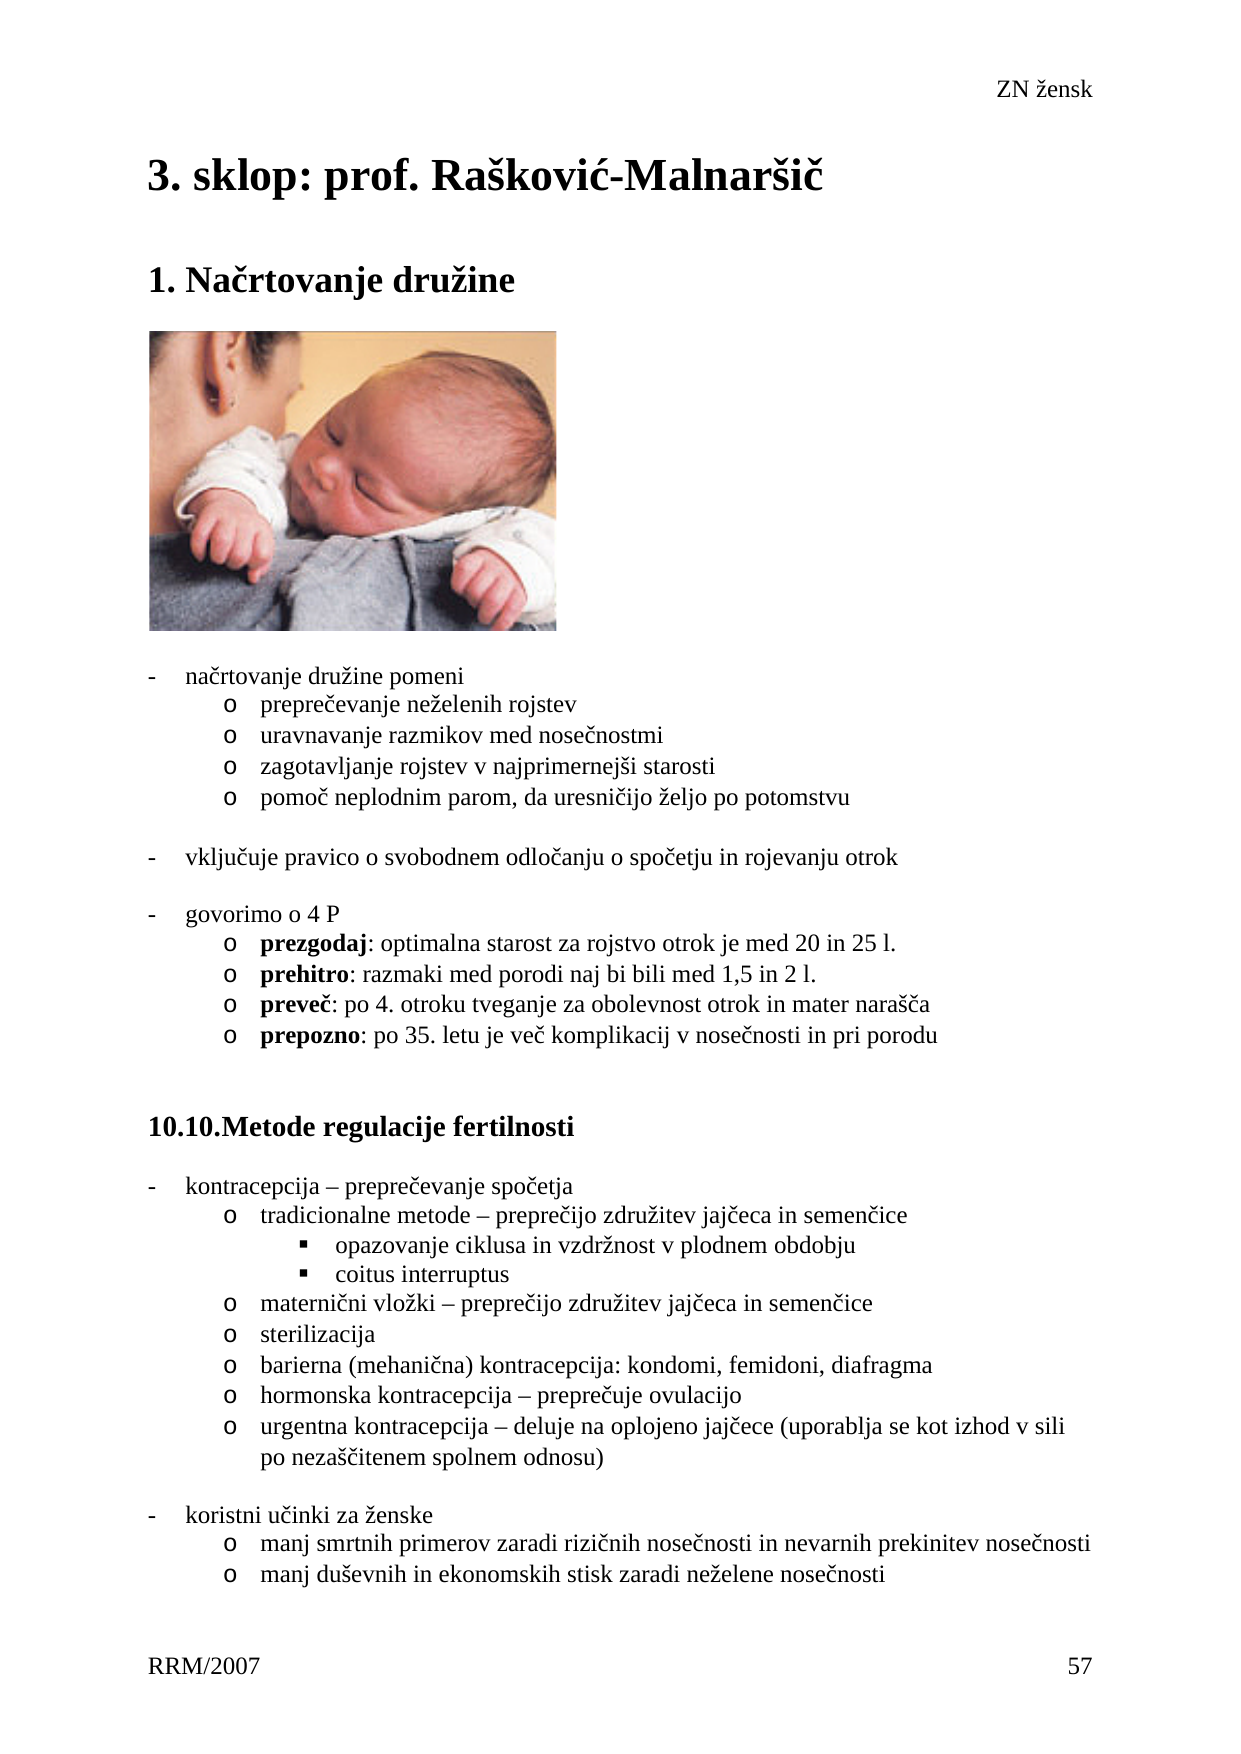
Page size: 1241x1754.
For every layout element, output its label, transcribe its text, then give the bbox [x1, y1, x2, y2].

list manj duševnih in ekonomskih stisk zaradi neželene nosečnosti [223, 1559, 1092, 1590]
list maternični vložki – preprečijo združitev jajčeca in semenčice [223, 1288, 1092, 1319]
list urgentna kontracepcija – deluje na oplojeno jajčece (uporablja se kot izhod v sili po nezaščitenem spolnem odnosu) [223, 1411, 1092, 1471]
list prehitro: razmaki med porodi naj bi bili med 1,5 in 2 l. [223, 959, 1092, 989]
list vključuje pravico o svobodnem odločanju o spočetju in rojevanju otrok [148, 842, 1092, 870]
list sterilizacija [223, 1319, 1092, 1350]
list opazovanje ciklusa in vzdržnost v plodnem obdobju [298, 1231, 1092, 1259]
list coitus interruptus [298, 1259, 1092, 1288]
list manj smrtnih primerov zaradi rizičnih nosečnosti in nevarnih prekinitev nosečnosti [223, 1528, 1092, 1559]
picture [149, 331, 557, 631]
subtitle 3. sklop: prof. Rašković-Malnaršič [148, 148, 1092, 200]
list načrtovanje družine pomeni [148, 661, 1092, 689]
list prepozno: po 35. letu je več komplikacij v nosečnosti in pri porodu [223, 1020, 1092, 1051]
list barierna (mehanična) kontracepcija: kondomi, femidoni, diafragma [223, 1350, 1092, 1381]
list tradicionalne metode – preprečijo združitev jajčeca in semenčice [223, 1200, 1092, 1231]
list preprečevanje neželenih rojstev [223, 689, 1092, 720]
list govorimo o 4 P [148, 899, 1092, 928]
list pomoč neplodnim parom, da uresničijo željo po potomstvu [223, 782, 1092, 813]
list koristni učinki za ženske [148, 1500, 1092, 1528]
list zagotavljanje rojstev v najprimernejši starosti [223, 751, 1092, 782]
subtitle Načrtovanje družine [148, 258, 1092, 301]
subtitle Metode regulacije fertilnosti [148, 1109, 1092, 1142]
list kontracepcija – preprečevanje spočetja [148, 1171, 1092, 1200]
list uravnavanje razmikov med nosečnostmi [223, 720, 1092, 751]
list preveč: po 4. otroku tveganje za obolevnost otrok in mater narašča [223, 989, 1092, 1020]
list hormonska kontracepcija – preprečuje ovulacijo [223, 1381, 1092, 1411]
list prezgodaj: optimalna starost za rojstvo otrok je med 20 in 25 l. [223, 928, 1092, 959]
